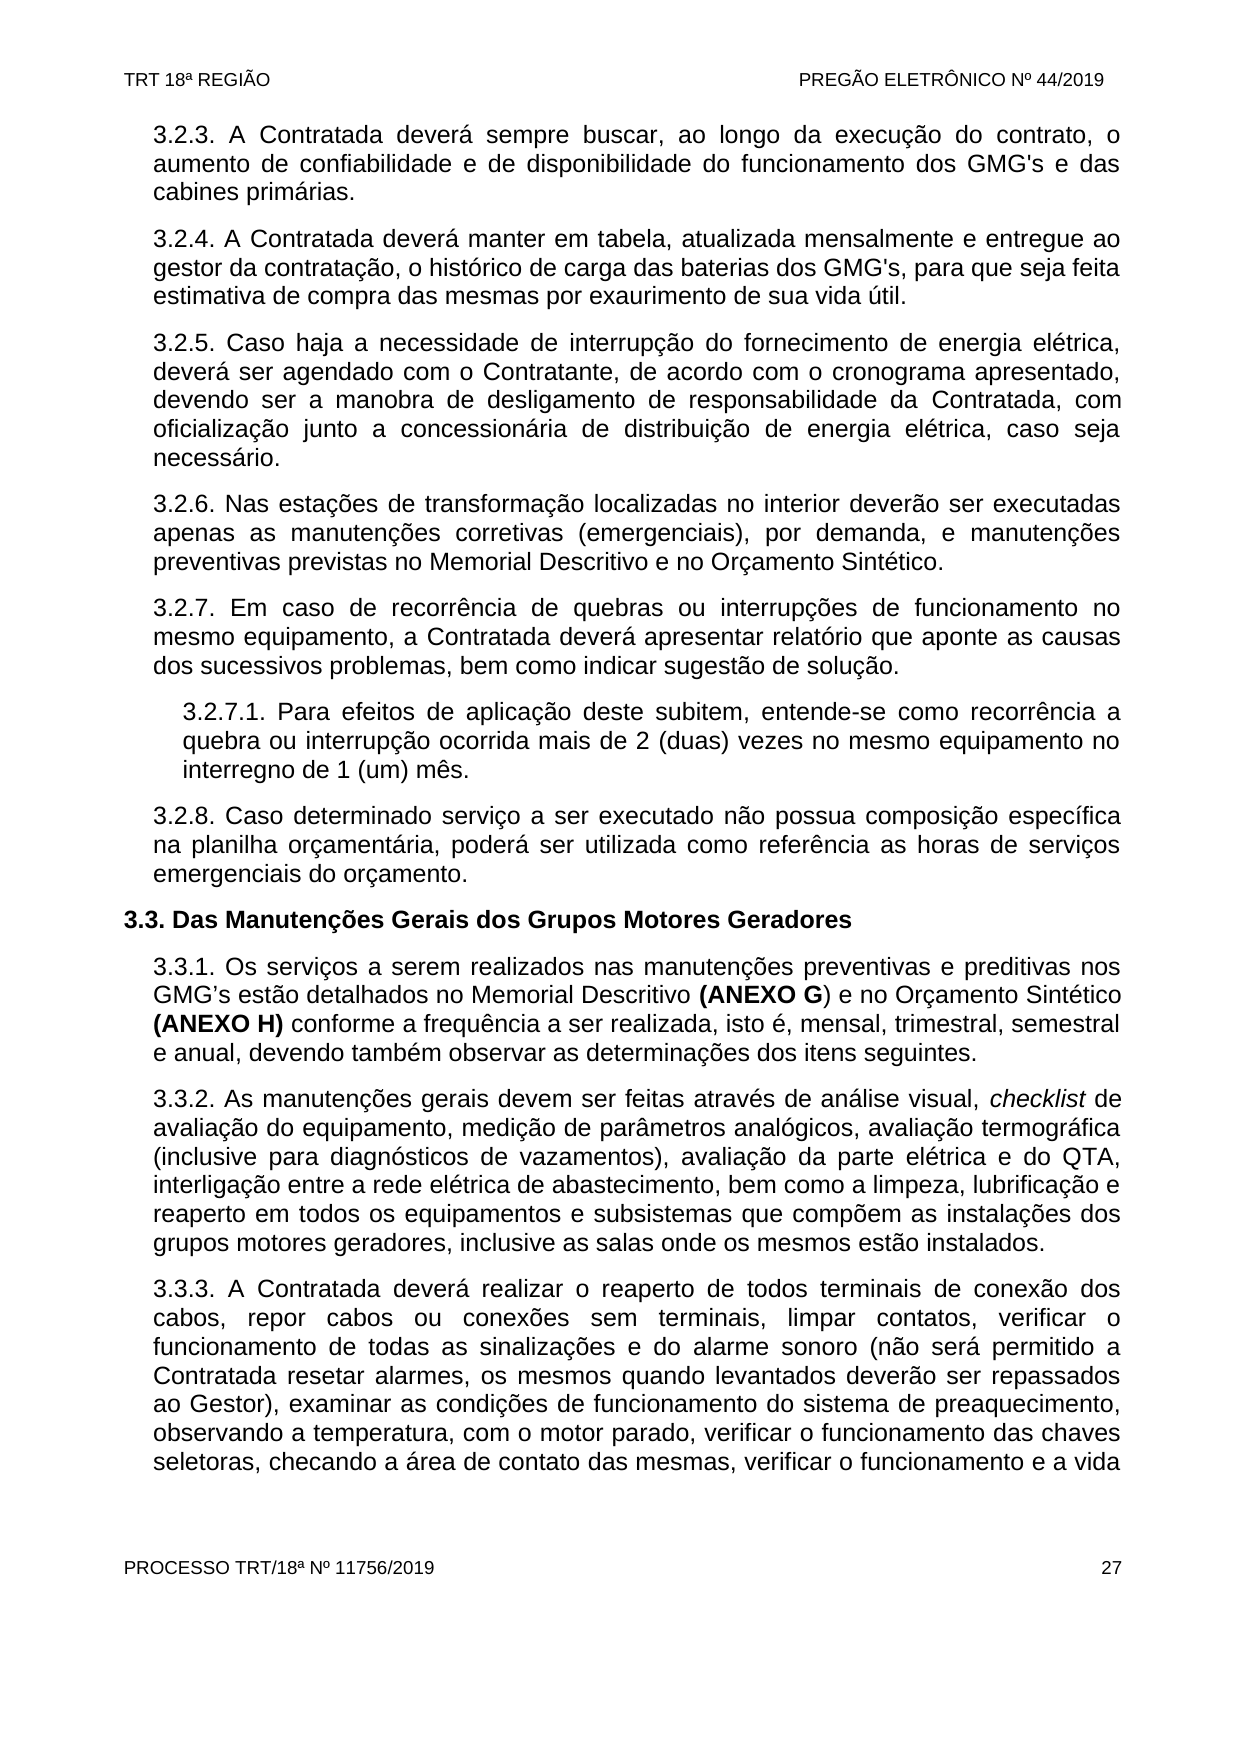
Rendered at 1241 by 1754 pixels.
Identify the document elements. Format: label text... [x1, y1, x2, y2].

text 3.2.5. Caso haja a necessidade de interrupção do fornecimento de energia elétrica, deverá ser agendado com o Contratante, de acordo com o cronograma apresentado, devendo ser a manobra de desligamento de responsabilidade da Contratada, com oficialização junto a concessionária de distribuição de energia elétrica, caso seja necessário. [153, 328, 1122, 472]
text 3.2.3. A Contratada deverá sempre buscar, ao longo da execução do contrato, o aumento de confiabilidade e de disponibilidade do funcionamento dos GMG's e das cabines primárias. [153, 120, 1122, 206]
text 3.3.1. Os serviços a serem realizados nas manutenções preventivas e preditivas nos GMG’s estão detalhados no Memorial Descritivo (ANEXO G) e no Orçamento Sintético (ANEXO H) conforme a frequência a ser realizada, isto é, mensal, trimestral, semestral e anual, devendo também observar as determinações dos itens seguintes. [153, 952, 1122, 1067]
text 3.2.8. Caso determinado serviço a ser executado não possua composição específica na planilha orçamentária, poderá ser utilizada como referência as horas de serviços emergenciais do orçamento. [153, 801, 1122, 887]
text 3.2.7.1. Para efeitos de aplicação deste subitem, entende-se como recorrência a quebra ou interrupção ocorrida mais de 2 (duas) vezes no mesmo equipamento no interregno de 1 (um) mês. [182, 697, 1122, 783]
text 3.2.7. Em caso de recorrência de quebras ou interrupções de funcionamento no mesmo equipamento, a Contratada deverá apresentar relatório que aponte as causas dos sucessivos problemas, bem como indicar sugestão de solução. [153, 593, 1122, 679]
text 3.3.3. A Contratada deverá realizar o reaperto de todos terminais de conexão dos cabos, repor cabos ou conexões sem terminais, limpar contatos, verificar o funcionamento de todas as sinalizações e do alarme sonoro (não será permitido a Contratada resetar alarmes, os mesmos quando levantados deverão ser repassados ao Gestor), examinar as condições de funcionamento do sistema de preaquecimento, observando a temperatura, com o motor parado, verificar o funcionamento das chaves seletoras, checando a área de contato das mesmas, verificar o funcionamento e a vida [153, 1274, 1122, 1476]
text 3.3.2. As manutenções gerais devem ser feitas através de análise visual, checklist de avaliação do equipamento, medição de parâmetros analógicos, avaliação termográfica (inclusive para diagnósticos de vazamentos), avaliação da parte elétrica e do QTA, interligação entre a rede elétrica de abastecimento, bem como a limpeza, lubrificação e reaperto em todos os equipamentos e subsistemas que compõem as instalações dos grupos motores geradores, inclusive as salas onde os mesmos estão instalados. [153, 1084, 1122, 1257]
text 3.2.6. Nas estações de transformação localizadas no interior deverão ser executadas apenas as manutenções corretivas (emergenciais), por demanda, e manutenções preventivas previstas no Memorial Descritivo e no Orçamento Sintético. [153, 489, 1122, 576]
text 3.2.4. A Contratada deverá manter em tabela, atualizada mensalmente e entregue ao gestor da contratação, o histórico de carga das baterias dos GMG's, para que seja feita estimativa de compra das mesmas por exaurimento de sua vida útil. [153, 224, 1122, 310]
text 3.3. Das Manutenções Gerais dos Grupos Motores Geradores [123, 905, 1122, 934]
